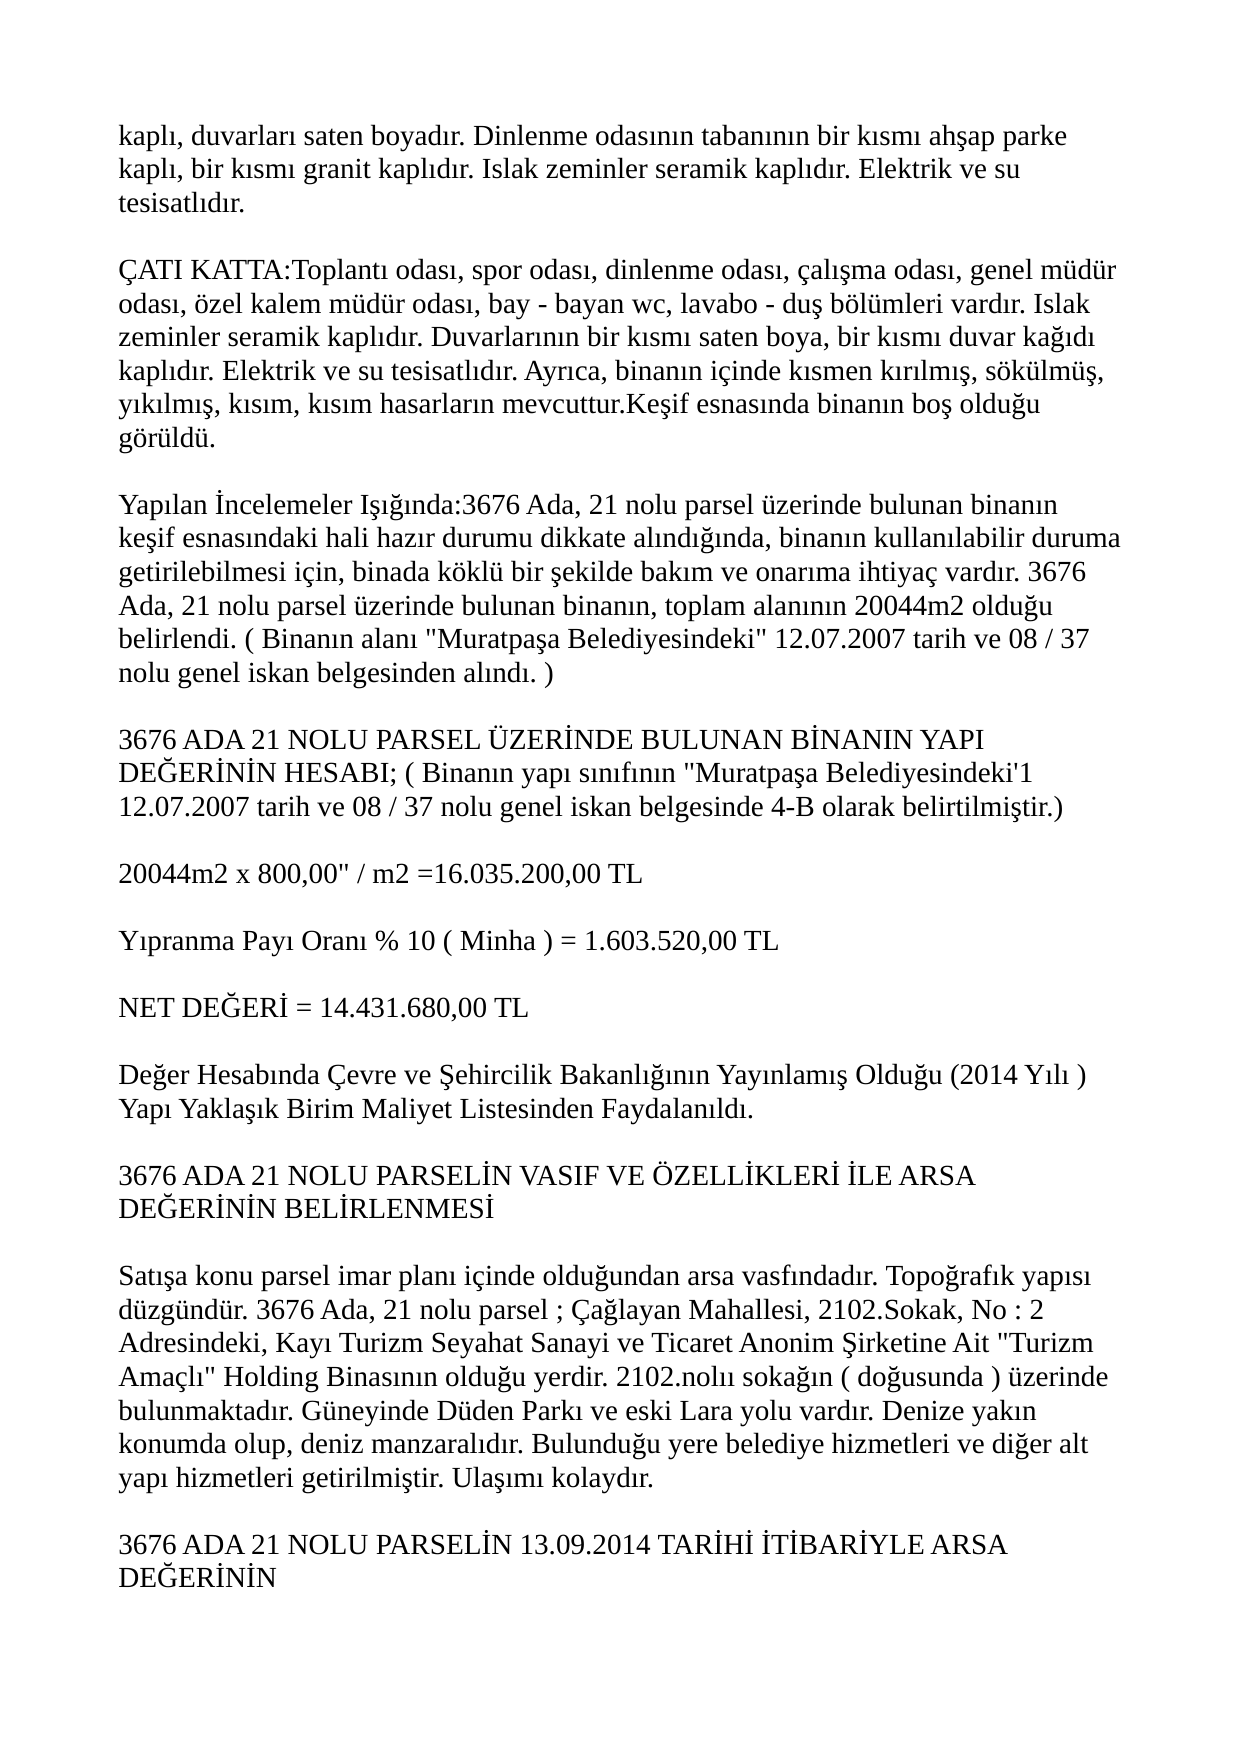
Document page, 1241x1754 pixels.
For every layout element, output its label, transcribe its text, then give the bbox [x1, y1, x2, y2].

text Satışa konu parsel imar planı içinde olduğundan arsa vasfındadır. Topoğrafık yapısı düzgündür. 3676 Ada, 21 nolu parsel ; Çağlayan Mahallesi, 2102.Sokak, No : 2 Adresindeki, Kayı Turizm Seyahat Sanayi ve Ticaret Anonim Şirketine Ait "Turizm Amaçlı" Holding Binasının olduğu yerdir. 2102.nolıı sokağın ( doğusunda ) üzerinde bulunmaktadır. Güneyinde Düden Parkı ve eski Lara yolu vardır. Denize yakın konumda olup, deniz manzaralıdır. Bulunduğu yere belediye hizmetleri ve diğer alt yapı hizmetleri getirilmiştir. Ulaşımı kolaydır. [118, 1258, 1122, 1493]
text ÇATI KATTA:Toplantı odası, spor odası, dinlenme odası, çalışma odası, genel müdür odası, özel kalem müdür odası, bay - bayan wc, lavabo - duş bölümleri vardır. Islak zeminler seramik kaplıdır. Duvarlarının bir kısmı saten boya, bir kısmı duvar kağıdı kaplıdır. Elektrik ve su tesisatlıdır. Ayrıca, binanın içinde kısmen kırılmış, sökülmüş, yıkılmış, kısım, kısım hasarların mevcuttur.Keşif esnasında binanın boş olduğu görüldü. [118, 252, 1122, 453]
text kaplı, duvarları saten boyadır. Dinlenme odasının tabanının bir kısmı ahşap parke kaplı, bir kısmı granit kaplıdır. Islak zeminler seramik kaplıdır. Elektrik ve su tesisatlıdır. [118, 118, 1122, 219]
text Değer Hesabında Çevre ve Şehircilik Bakanlığının Yayınlamış Olduğu (2014 Yılı ) Yapı Yaklaşık Birim Maliyet Listesinden Faydalanıldı. [118, 1057, 1122, 1124]
text Yapılan İncelemeler Işığında:3676 Ada, 21 nolu parsel üzerinde bulunan binanın keşif esnasındaki hali hazır durumu dikkate alındığında, binanın kullanılabilir duruma getirilebilmesi için, binada köklü bir şekilde bakım ve onarıma ihtiyaç vardır. 3676 Ada, 21 nolu parsel üzerinde bulunan binanın, toplam alanının 20044m2 olduğu belirlendi. ( Binanın alanı "Muratpaşa Belediyesindeki" 12.07.2007 tarih ve 08 / 37 nolu genel iskan belgesinden alındı. ) [118, 487, 1122, 688]
text 3676 ADA 21 NOLU PARSELİN VASIF VE ÖZELLİKLERİ İLE ARSA DEĞERİNİN BELİRLENMESİ [118, 1158, 1122, 1225]
text Yıpranma Payı Oranı % 10 ( Minha ) = 1.603.520,00 TL [118, 923, 1122, 957]
text 3676 ADA 21 NOLU PARSEL ÜZERİNDE BULUNAN BİNANIN YAPI DEĞERİNİN HESABI; ( Binanın yapı sınıfının "Muratpaşa Belediyesindeki'1 12.07.2007 tarih ve 08 / 37 nolu genel iskan belgesinde 4-B olarak belirtilmiştir.) [118, 722, 1122, 822]
text NET DEĞERİ = 14.431.680,00 TL [118, 990, 1122, 1024]
text 3676 ADA 21 NOLU PARSELİN 13.09.2014 TARİHİ İTİBARİYLE ARSA DEĞERİNİN [118, 1527, 1122, 1594]
text 20044m2 x 800,00" / m2 =16.035.200,00 TL [118, 856, 1122, 889]
